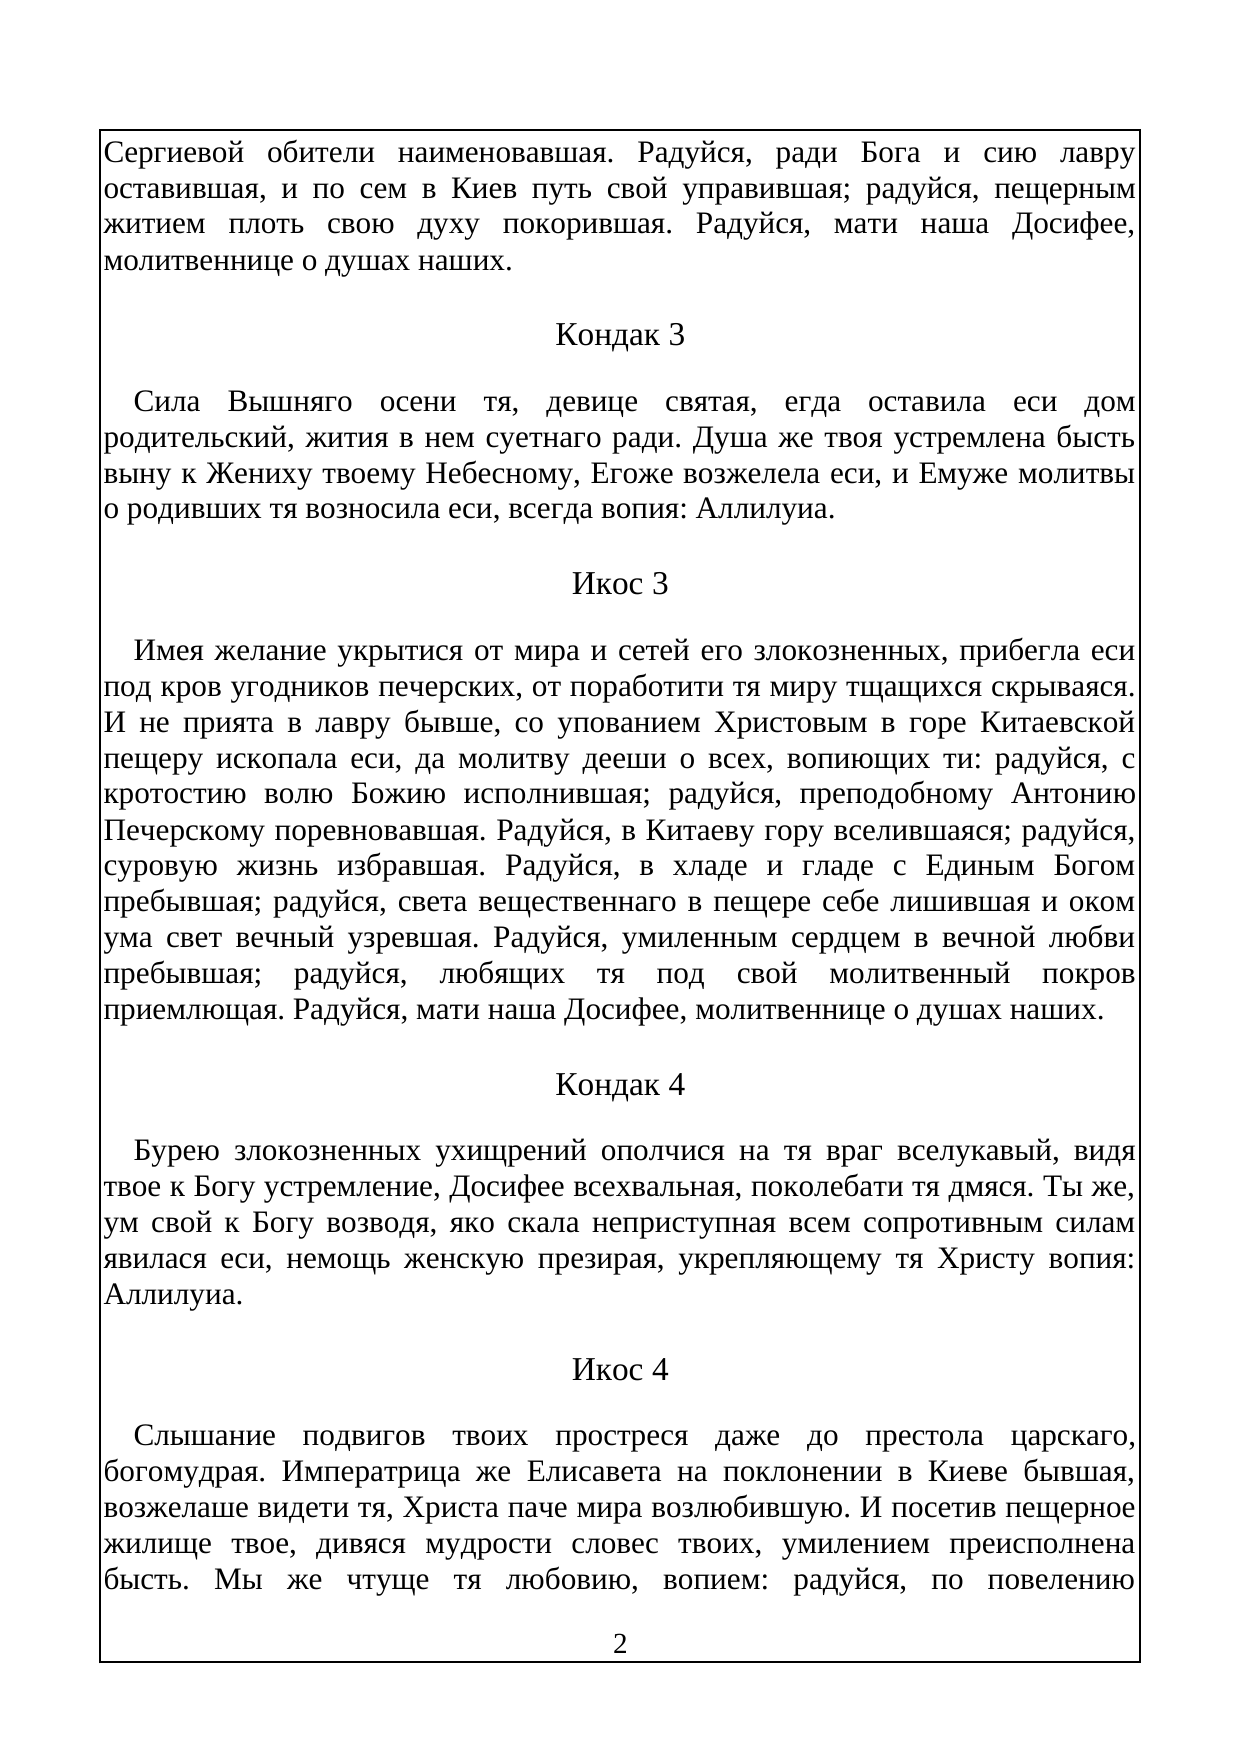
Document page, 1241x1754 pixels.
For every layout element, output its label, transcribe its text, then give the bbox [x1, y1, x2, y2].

subtitle Икос 4 [103, 1349, 1137, 1387]
text Сила Вышняго осени тя, девице святая, егда оставила еси дом родительский, жития в нем суетнаго ради. Душа же твоя устремлена бысть выну к Жениху твоему Небесному, Егоже возжелела еси, и Емуже молитвы о родивших тя возносила еси, всегда вопия: Аллилуиа. [103, 382, 1137, 526]
text Слышание подвигов твоих простреся даже до престола царскаго, богомудрая. Императрица же Елисавета на поклонении в Киеве бывшая, возжелаше видети тя, Христа паче мира возлюбившую. И посетив пещерное жилище твое, дивяся мудрости словес твоих, умилением преисполнена бысть. Мы же чтуще тя любовию, вопием: радуйся, по повелению [103, 1417, 1137, 1596]
subtitle Икос 3 [103, 563, 1137, 602]
text Имея желание укрытися от мира и сетей его злокозненных, прибегла еси под кров угодников печерских, от поработити тя миру тщащихся скрываяся. И не прията в лавру бывше, со упованием Христовым в горе Китаевской пещеру ископала еси, да молитву дееши о всех, вопиющих ти: радуйся, с кротостию волю Божию исполнившая; радуйся, преподобному Антонию Печерскому поревновавшая. Радуйся, в Китаеву гору вселившаяся; радуйся, суровую жизнь избравшая. Радуйся, в хладе и гладе с Единым Богом пребывшая; радуйся, света вещественнаго в пещере себе лишившая и оком ума свет вечный узревшая. Радуйся, умиленным сердцем в вечной любви пребывшая; радуйся, любящих тя под свой молитвенный покров приемлющая. Радуйся, мати наша Досифее, молитвеннице о душах наших. [103, 631, 1137, 1026]
text Сергиевой обители наименовавшая. Радуйся, ради Бога и сию лавру оставившая, и по сем в Киев путь свой управившая; радуйся, пещерным житием плоть свою духу покорившая. Радуйся, мати наша Досифее, молитвеннице о душах наших. [103, 133, 1137, 277]
subtitle Кондак 3 [103, 314, 1137, 352]
subtitle Кондак 4 [103, 1064, 1137, 1102]
text Бурею злокозненных ухищрений ополчися на тя враг вселукавый, видя твое к Богу устремление, Досифее всехвальная, поколебати тя дмяся. Ты же, ум свой к Богу возводя, яко скала неприступная всем сопротивным силам явилася еси, немощь женскую презирая, укрепляющему тя Христу вопия: Аллилуиа. [103, 1132, 1137, 1311]
